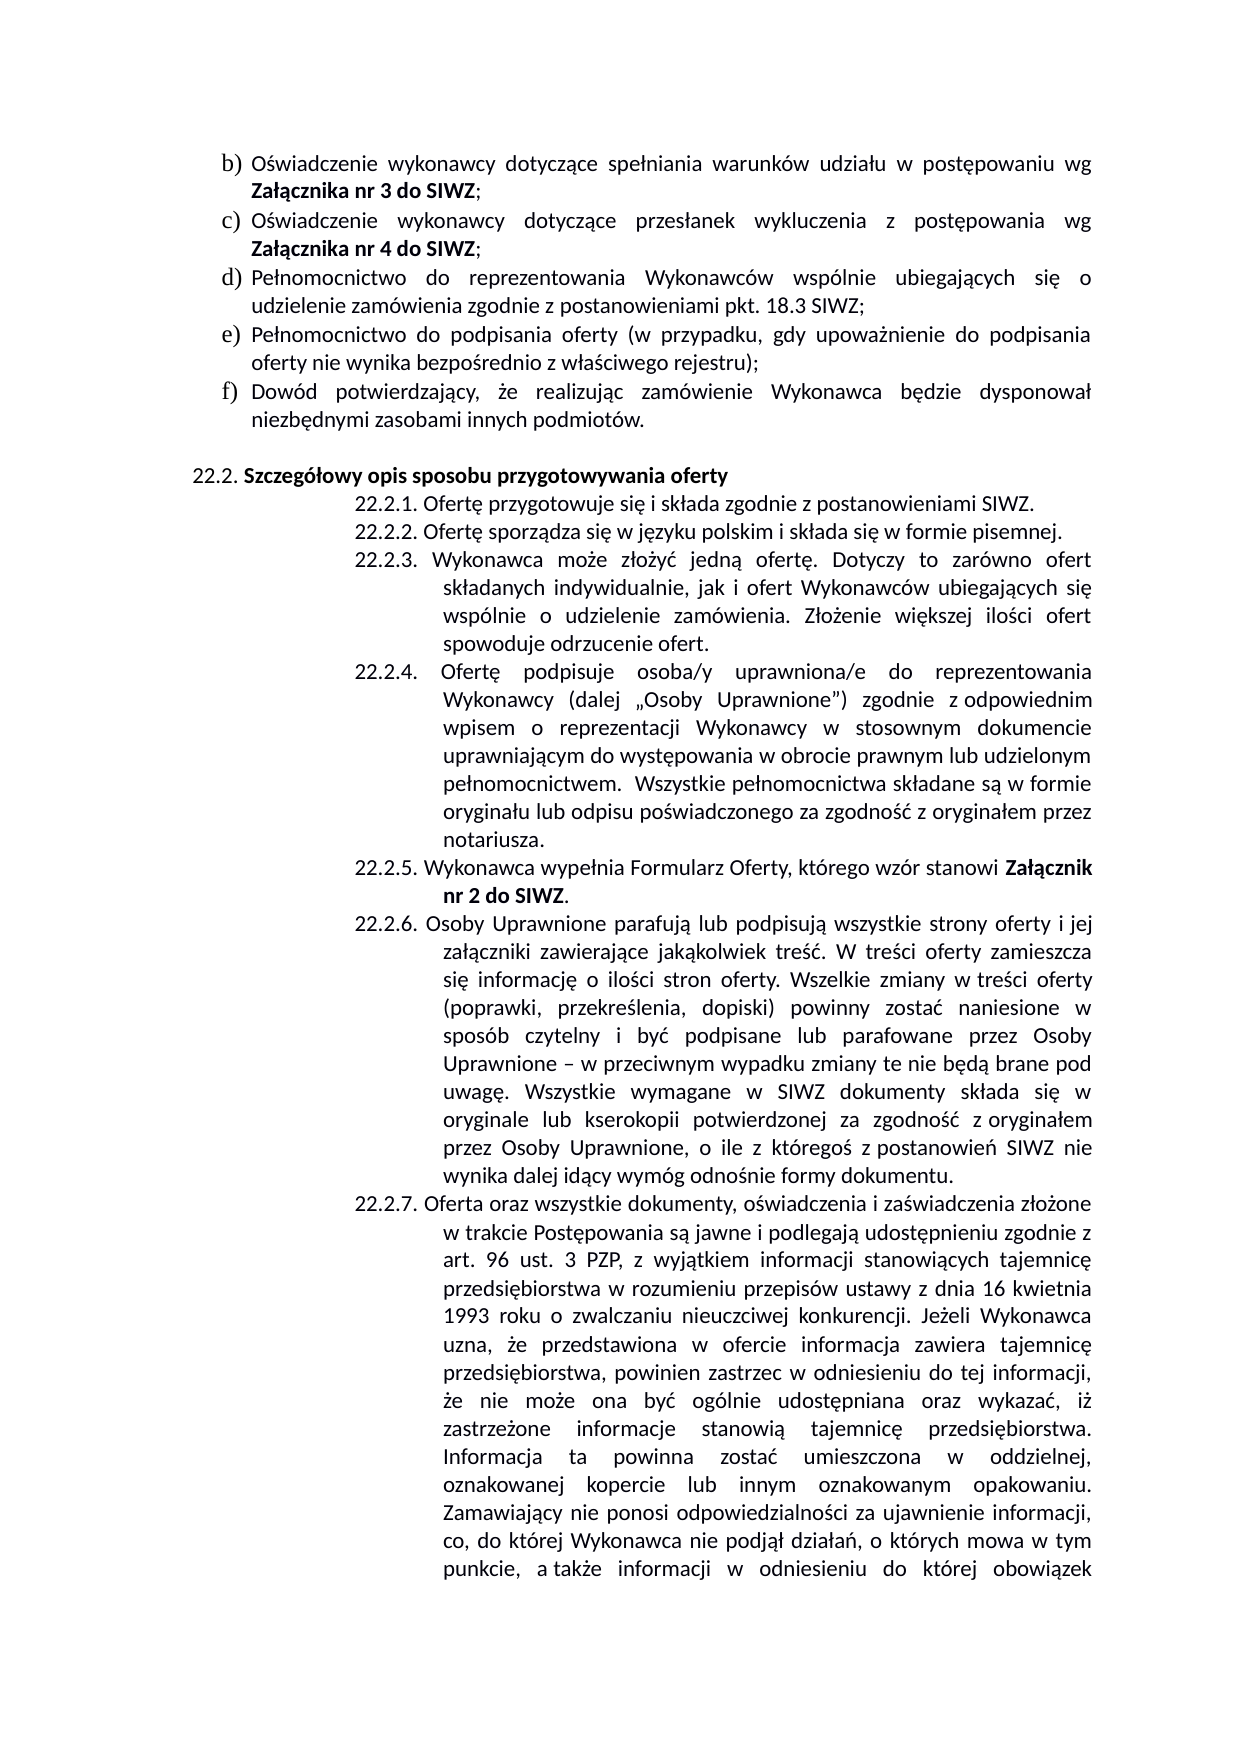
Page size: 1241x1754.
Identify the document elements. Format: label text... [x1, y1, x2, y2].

text 22.2.1. Ofertę przygotowuje się i składa zgodnie z postanowieniami SIWZ. [354, 489, 1093, 517]
text 22.2.5. Wykonawca wypełnia Formularz Oferty, którego wzór stanowi Załącznik nr 2 do SIWZ. [354, 853, 1093, 909]
list Oświadczenie wykonawcy dotyczące spełniania warunków udziału w postępowaniu wg Załącznika nr 3 do SIWZ; [221, 148, 1093, 205]
list Oświadczenie wykonawcy dotyczące przesłanek wykluczenia z postępowania wg Załącznika nr 4 do SIWZ; [221, 205, 1093, 262]
text 22.2.4. Ofertę podpisuje osoba/y uprawniona/e do reprezentowania Wykonawcy (dalej „Osoby Uprawnione”) zgodnie z odpowiednim wpisem o reprezentacji Wykonawcy w stosownym dokumencie uprawniającym do występowania w obrocie prawnym lub udzielonym pełnomocnictwem. Wszystkie pełnomocnictwa składane są w formie oryginału lub odpisu poświadczonego za zgodność z oryginałem przez notariusza. [354, 657, 1093, 853]
list Pełnomocnictwo do podpisania oferty (w przypadku, gdy upoważnienie do podpisania oferty nie wynika bezpośrednio z właściwego rejestru); [221, 319, 1093, 376]
list Pełnomocnictwo do reprezentowania Wykonawców wspólnie ubiegających się o udzielenie zamówienia zgodnie z postanowieniami pkt. 18.3 SIWZ; [221, 262, 1093, 319]
text 22.2.2. Ofertę sporządza się w języku polskim i składa się w formie pisemnej. [354, 517, 1093, 545]
list 22.2. Szczegółowy opis sposobu przygotowywania oferty [192, 461, 1093, 489]
text 22.2.6. Osoby Uprawnione parafują lub podpisują wszystkie strony oferty i jej załączniki zawierające jakąkolwiek treść. W treści oferty zamieszcza się informację o ilości stron oferty. Wszelkie zmiany w treści oferty (poprawki, przekreślenia, dopiski) powinny zostać naniesione w sposób czytelny i być podpisane lub parafowane przez Osoby Uprawnione – w przeciwnym wypadku zmiany te nie będą brane pod uwagę. Wszystkie wymagane w SIWZ dokumenty składa się w oryginale lub kserokopii potwierdzonej za zgodność z oryginałem przez Osoby Uprawnione, o ile z któregoś z postanowień SIWZ nie wynika dalej idący wymóg odnośnie formy dokumentu. [354, 909, 1093, 1189]
text 22.2.7. Oferta oraz wszystkie dokumenty, oświadczenia i zaświadczenia złożone w trakcie Postępowania są jawne i podlegają udostępnieniu zgodnie z art. 96 ust. 3 PZP, z wyjątkiem informacji stanowiących tajemnicę przedsiębiorstwa w rozumieniu przepisów ustawy z dnia 16 kwietnia 1993 roku o zwalczaniu nieuczciwej konkurencji. Jeżeli Wykonawca uzna, że przedstawiona w ofercie informacja zawiera tajemnicę przedsiębiorstwa, powinien zastrzec w odniesieniu do tej informacji, że nie może ona być ogólnie udostępniana oraz wykazać, iż zastrzeżone informacje stanowią tajemnicę przedsiębiorstwa. Informacja ta powinna zostać umieszczona w oddzielnej, oznakowanej kopercie lub innym oznakowanym opakowaniu. Zamawiający nie ponosi odpowiedzialności za ujawnienie informacji, co, do której Wykonawca nie podjął działań, o których mowa w tym punkcie, a także informacji w odniesieniu do której obowiązek [354, 1189, 1093, 1582]
list Dowód potwierdzający, że realizując zamówienie Wykonawca będzie dysponował niezbędnymi zasobami innych podmiotów. [221, 376, 1093, 433]
text 22.2.3. Wykonawca może złożyć jedną ofertę. Dotyczy to zarówno ofert składanych indywidualnie, jak i ofert Wykonawców ubiegających się wspólnie o udzielenie zamówienia. Złożenie większej ilości ofert spowoduje odrzucenie ofert. [354, 545, 1093, 657]
